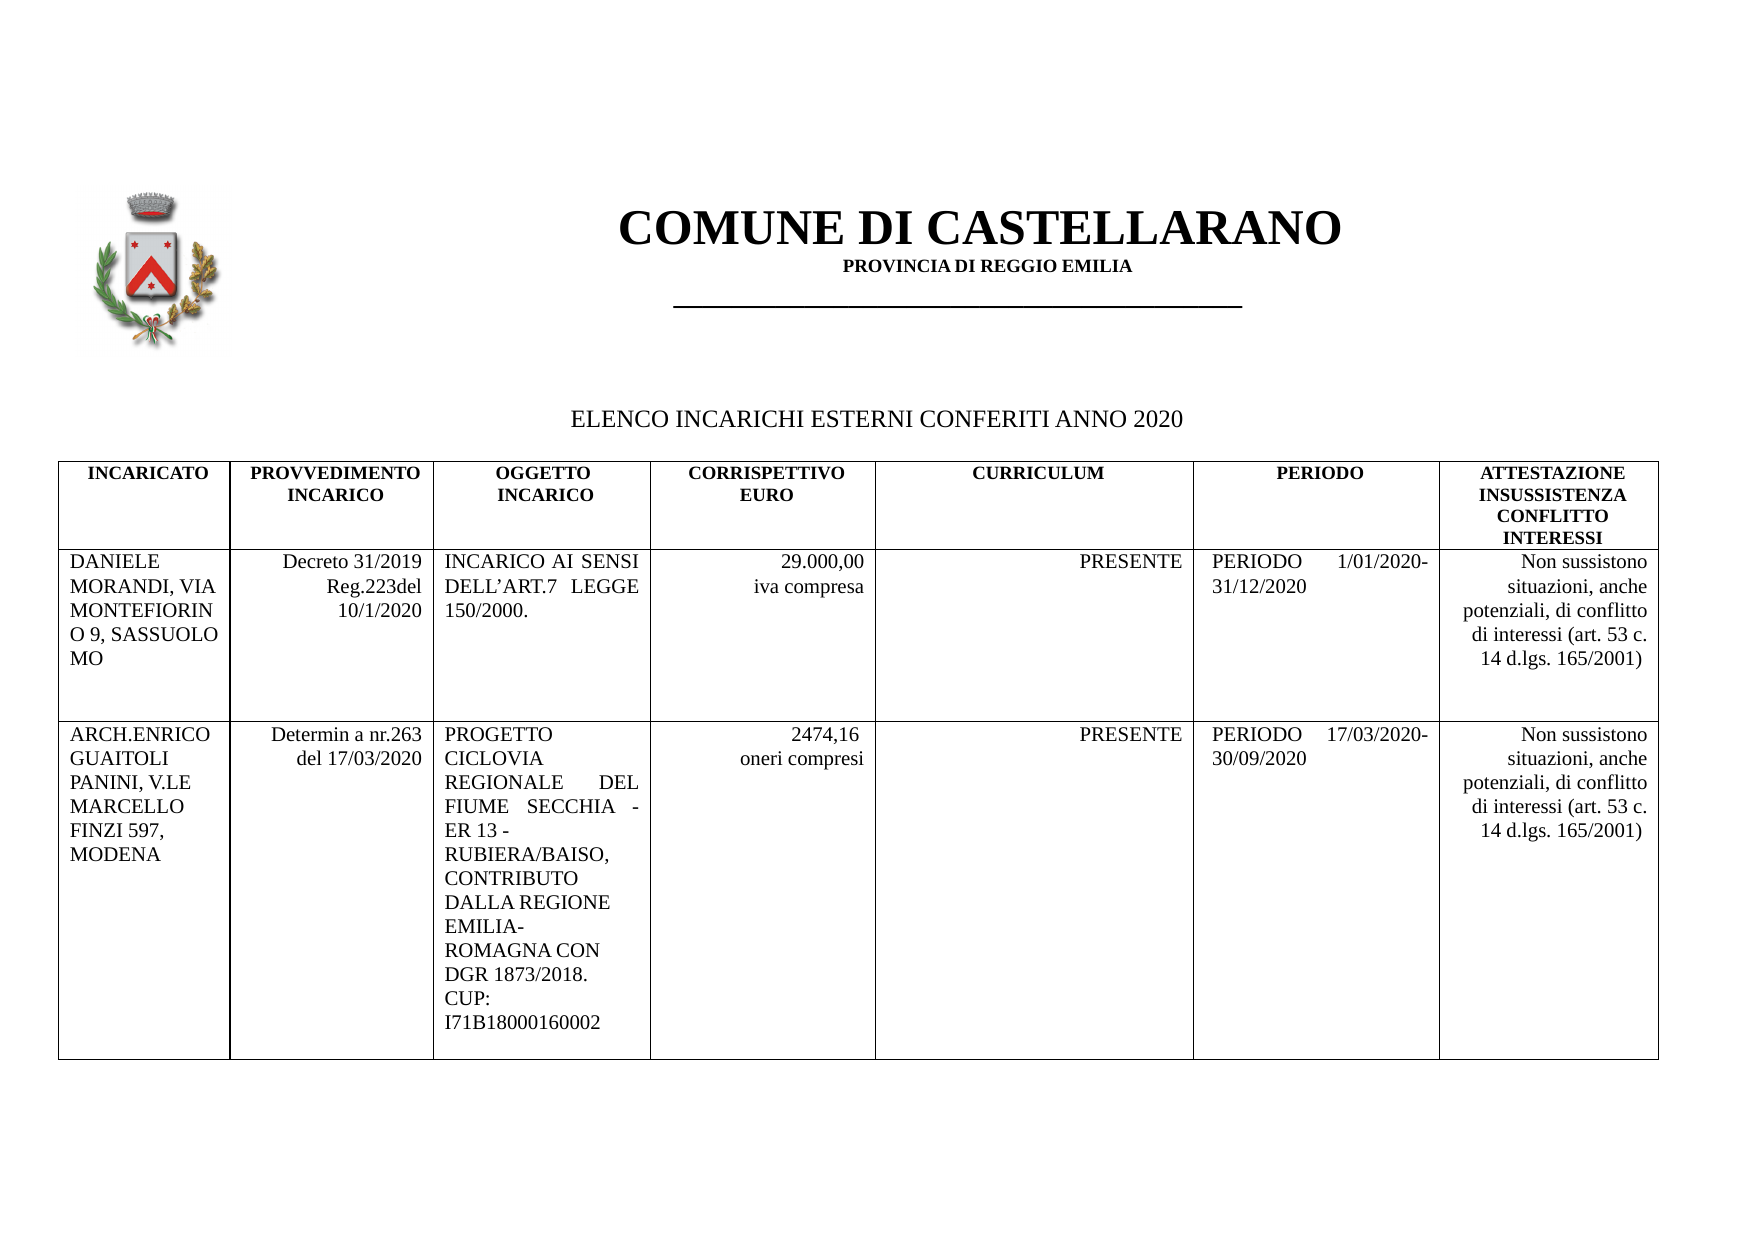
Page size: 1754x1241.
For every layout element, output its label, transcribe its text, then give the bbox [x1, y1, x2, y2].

table_cell PROGETTO CICLOVIA REGIONALE DEL FIUME SECCHIA - ER 13 - RUBIERA/BAISO, CONTRIBUTO DALLA REGIONE EMILIA- ROMAGNA CON DGR 1873/2018. CUP: I71B18000160002 [434, 722, 650, 1058]
subtitle PROVINCIA DI REGGIO EMILIA [244, 255, 1671, 277]
text ELENCO INCARICHI ESTERNI CONFERITI ANNO 2020 [59, 404, 1695, 432]
table_cell PRESENTE [876, 550, 1193, 721]
table_cell PERIODO 1/01/2020-31/12/2020 [1194, 550, 1439, 721]
table_cell PRESENTE [876, 722, 1193, 1058]
table_cell Non sussistono situazioni, anche potenziali, di conflitto di interessi (art. 53 c. 14 d.lgs. 165/2001) [1440, 550, 1658, 721]
subtitle COMUNE DI CASTELLARANO [244, 198, 1671, 255]
table_cell INCARICO AI SENSI DELL’ART.7 LEGGE 150/2000. [434, 550, 650, 721]
table_cell DANIELE MORANDI, VIA MONTEFIORINO 9, SASSUOLO MO [59, 550, 229, 721]
table_cell Decreto 31/2019 Reg.223del 10/1/2020 [231, 550, 433, 721]
table_cell 2474,16 oneri compresi [651, 722, 875, 1058]
table_header PERIODO [1194, 462, 1439, 548]
table_header CURRICULUM [876, 462, 1193, 548]
table_header OGGETTO INCARICO [434, 462, 650, 548]
text _______________________________________ [244, 277, 1671, 310]
table_cell Determin a nr.263 del 17/03/2020 [231, 722, 433, 1058]
table_header PROVVEDIMENTO INCARICO [231, 462, 433, 548]
table_header INCARICATO [59, 462, 229, 548]
table_cell ARCH.ENRICO GUAITOLI PANINI, V.LE MARCELLO FINZI 597, MODENA [59, 722, 229, 1058]
table_cell PERIODO 17/03/2020-30/09/2020 [1194, 722, 1439, 1058]
table_cell Non sussistono situazioni, anche potenziali, di conflitto di interessi (art. 53 c. 14 d.lgs. 165/2001) [1440, 722, 1658, 1058]
table_header ATTESTAZIONE INSUSSISTENZA CONFLITTO INTERESSI [1440, 462, 1658, 548]
table_header CORRISPETTIVO EURO [651, 462, 875, 548]
table_cell 29.000,00 iva compresa [651, 550, 875, 721]
